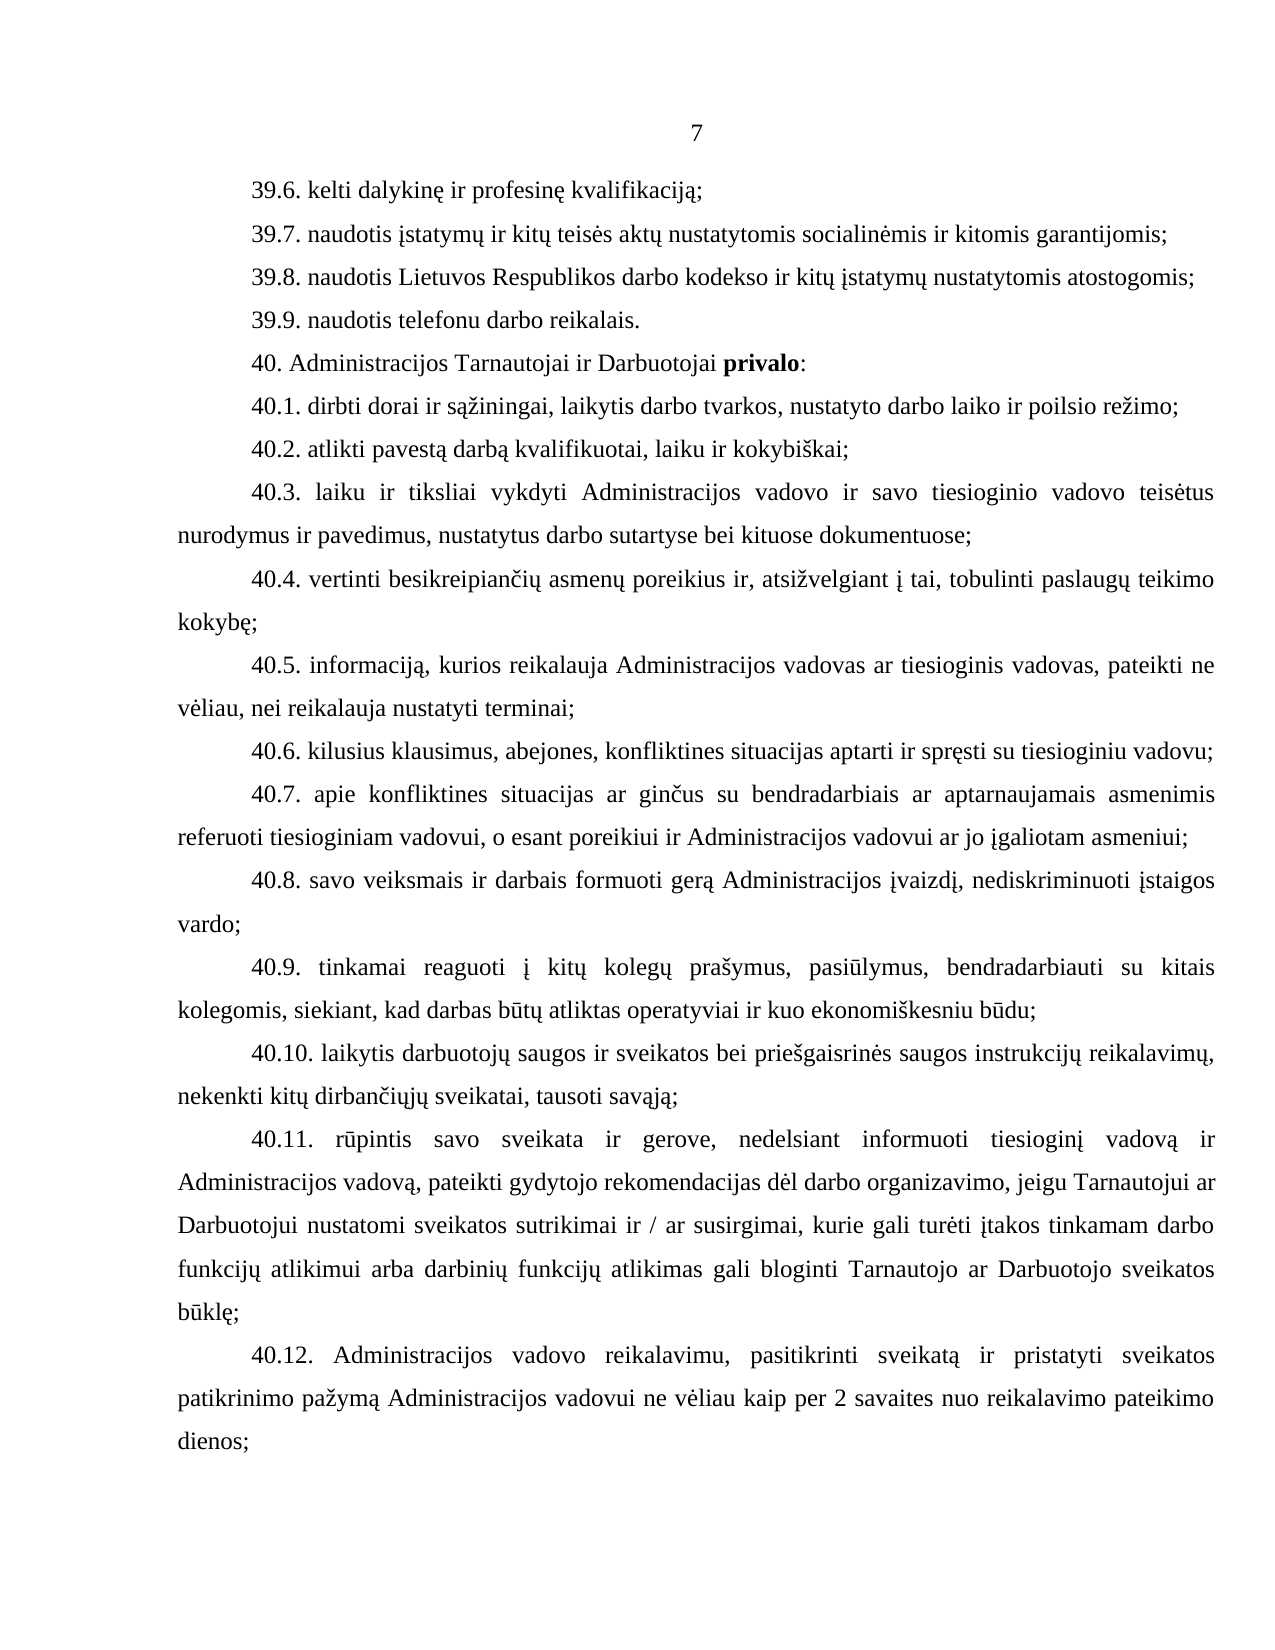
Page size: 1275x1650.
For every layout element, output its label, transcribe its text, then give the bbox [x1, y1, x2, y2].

text 39.6. kelti dalykinę ir profesinę kvalifikaciją; [177, 176, 1216, 204]
text 40.11. rūpintis savo sveikata ir gerove, nedelsiant informuoti tiesioginį vadovą ir Administracijos vadovą, pateikti gydytojo rekomendacijas dėl darbo organizavimo, jeigu Tarnautojui ar Darbuotojui nustatomi sveikatos sutrikimai ir / ar susirgimai, kurie gali turėti įtakos tinkamam darbo funkcijų atlikimui arba darbinių funkcijų atlikimas gali bloginti Tarnautojo ar Darbuotojo sveikatos būklę; [177, 1124, 1216, 1326]
text 39.8. naudotis Lietuvos Respublikos darbo kodekso ir kitų įstatymų nustatytomis atostogomis; [177, 262, 1216, 291]
text 39.7. naudotis įstatymų ir kitų teisės aktų nustatytomis socialinėmis ir kitomis garantijomis; [177, 219, 1216, 247]
text 40.7. apie konfliktines situacijas ar ginčus su bendradarbiais ar aptarnaujamais asmenimis referuoti tiesioginiam vadovui, o esant poreikiui ir Administracijos vadovui ar jo įgaliotam asmeniui; [177, 779, 1216, 851]
text 40.5. informaciją, kurios reikalauja Administracijos vadovas ar tiesioginis vadovas, pateikti ne vėliau, nei reikalauja nustatyti terminai; [177, 650, 1216, 722]
text 40.6. kilusius klausimus, abejones, konfliktines situacijas aptarti ir spręsti su tiesioginiu vadovu; [177, 736, 1216, 765]
text 40.4. vertinti besikreipiančių asmenų poreikius ir, atsižvelgiant į tai, tobulinti paslaugų teikimo kokybę; [177, 564, 1216, 636]
text 40.2. atlikti pavestą darbą kvalifikuotai, laiku ir kokybiškai; [177, 434, 1216, 463]
text 40.10. laikytis darbuotojų saugos ir sveikatos bei priešgaisrinės saugos instrukcijų reikalavimų, nekenkti kitų dirbančiųjų sveikatai, tausoti savąją; [177, 1038, 1216, 1110]
text 40.8. savo veiksmais ir darbais formuoti gerą Administracijos įvaizdį, nediskriminuoti įstaigos vardo; [177, 866, 1216, 937]
text 40. Administracijos Tarnautojai ir Darbuotojai privalo: [177, 348, 1216, 377]
text 39.9. naudotis telefonu darbo reikalais. [177, 305, 1216, 334]
text 40.9. tinkamai reaguoti į kitų kolegų prašymus, pasiūlymus, bendradarbiauti su kitais kolegomis, siekiant, kad darbas būtų atliktas operatyviai ir kuo ekonomiškesniu būdu; [177, 952, 1216, 1024]
text 40.12. Administracijos vadovo reikalavimu, pasitikrinti sveikatą ir pristatyti sveikatos patikrinimo pažymą Administracijos vadovui ne vėliau kaip per 2 savaites nuo reikalavimo pateikimo dienos; [177, 1340, 1216, 1455]
text 40.1. dirbti dorai ir sąžiningai, laikytis darbo tvarkos, nustatyto darbo laiko ir poilsio režimo; [177, 391, 1216, 420]
text 40.3. laiku ir tiksliai vykdyti Administracijos vadovo ir savo tiesioginio vadovo teisėtus nurodymus ir pavedimus, nustatytus darbo sutartyse bei kituose dokumentuose; [177, 477, 1216, 549]
